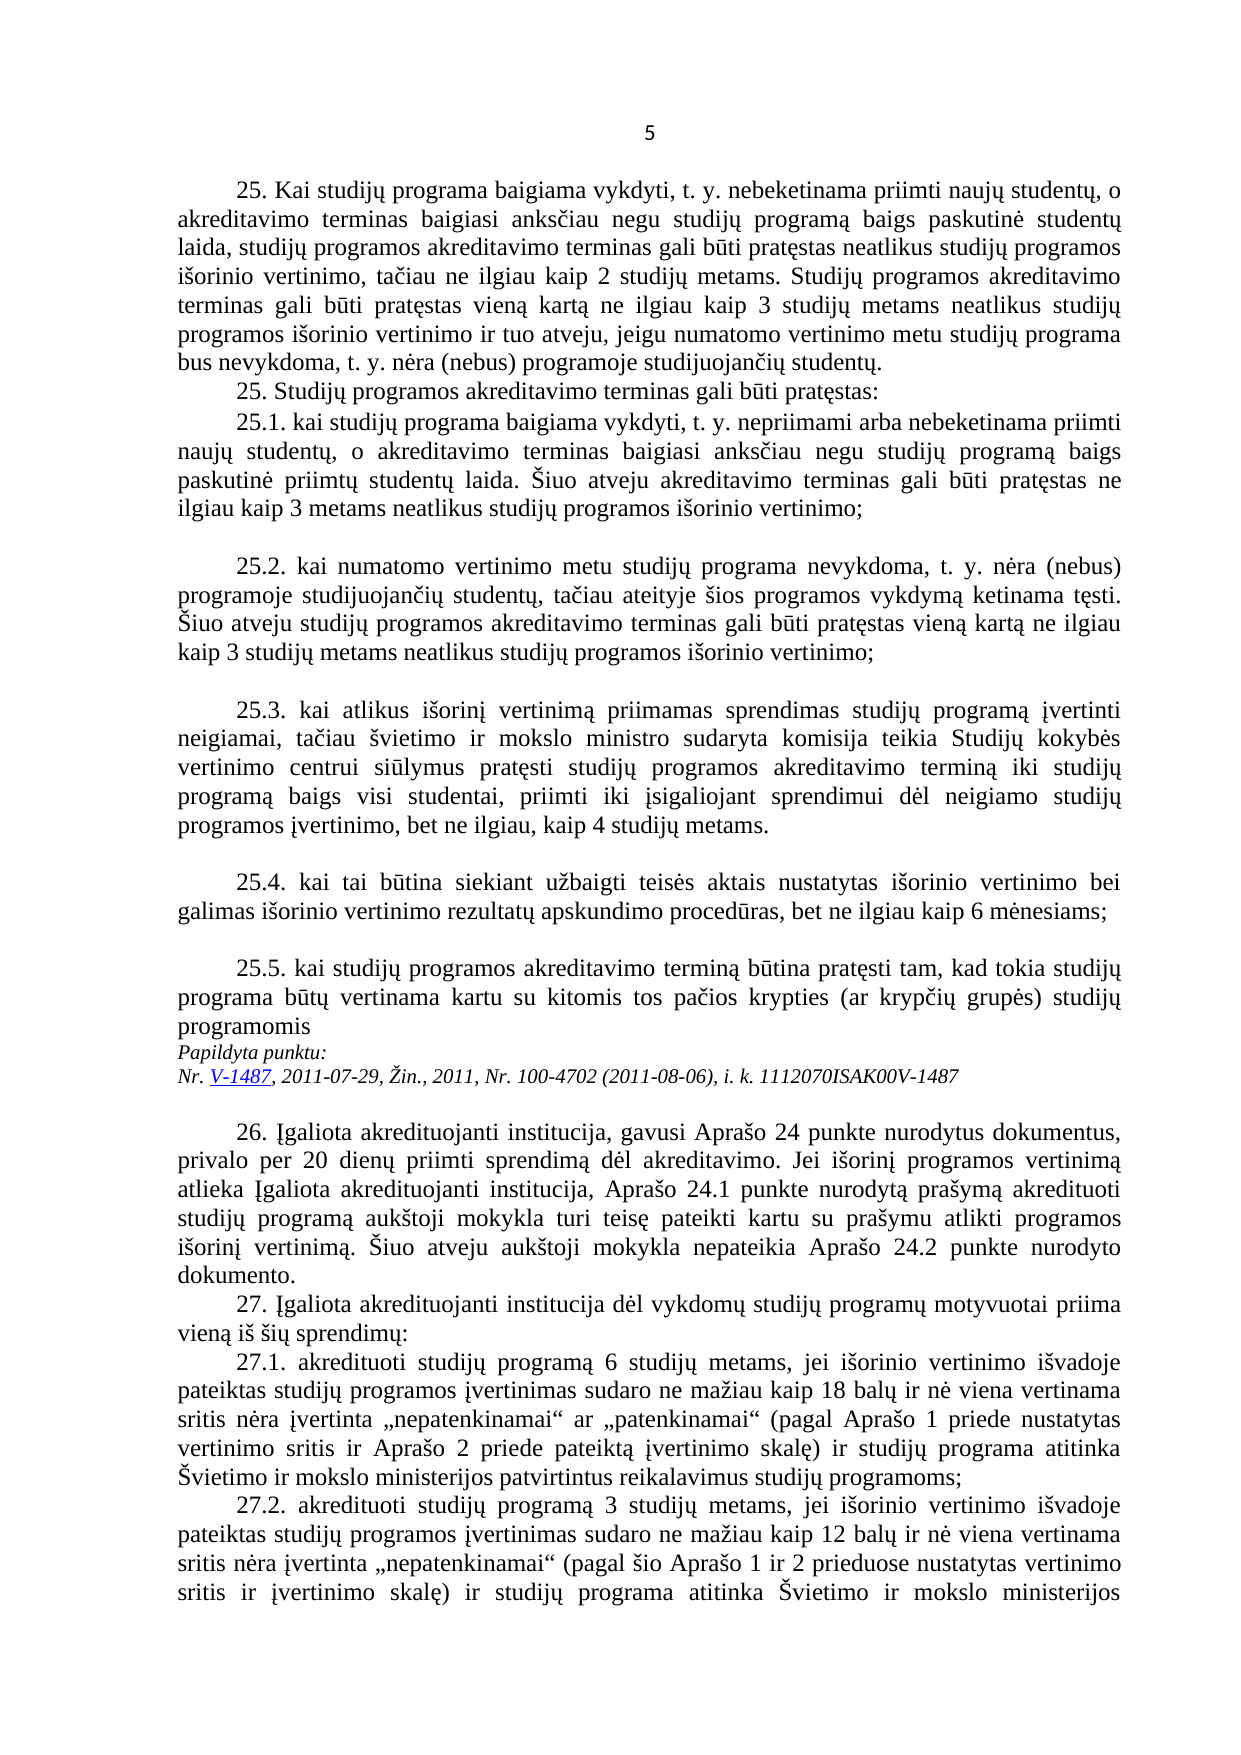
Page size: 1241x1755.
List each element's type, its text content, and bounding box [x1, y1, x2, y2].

text 27.1. akredituoti studijų programą 6 studijų metams, jei išorinio vertinimo išvadoje pateiktas studijų programos įvertinimas sudaro ne mažiau kaip 18 balų ir nė viena vertinama sritis nėra įvertinta „nepatenkinamai“ ar „patenkinamai“ (pagal Aprašo 1 priede nustatytas vertinimo sritis ir Aprašo 2 priede pateiktą įvertinimo skalę) ir studijų programa atitinka Švietimo ir mokslo ministerijos patvirtintus reikalavimus studijų programoms; [177, 1347, 1122, 1490]
text Nr. V-1487, 2011-07-29, Žin., 2011, Nr. 100-4702 (2011-08-06), i. k. 1112070ISAK00V-1487 [177, 1064, 1122, 1088]
text 27. Įgaliota akredituojanti institucija dėl vykdomų studijų programų motyvuotai priima vieną iš šių sprendimų: [177, 1289, 1122, 1347]
text Papildyta punktu: [177, 1040, 1122, 1064]
text 26. Įgaliota akredituojanti institucija, gavusi Aprašo 24 punkte nurodytus dokumentus, privalo per 20 dienų priimti sprendimą dėl akreditavimo. Jei išorinį programos vertinimą atlieka Įgaliota akredituojanti institucija, Aprašo 24.1 punkte nurodytą prašymą akredituoti studijų programą aukštoji mokykla turi teisę pateikti kartu su prašymu atlikti programos išorinį vertinimą. Šiuo atveju aukštoji mokykla nepateikia Aprašo 24.2 punkte nurodyto dokumento. [177, 1117, 1122, 1289]
text 25.2. kai numatomo vertinimo metu studijų programa nevykdoma, t. y. nėra (nebus) programoje studijuojančių studentų, tačiau ateityje šios programos vykdymą ketinama tęsti. Šiuo atveju studijų programos akreditavimo terminas gali būti pratęstas vieną kartą ne ilgiau kaip 3 studijų metams neatlikus studijų programos išorinio vertinimo; [177, 551, 1122, 666]
text 25.4. kai tai būtina siekiant užbaigti teisės aktais nustatytas išorinio vertinimo bei galimas išorinio vertinimo rezultatų apskundimo procedūras, bet ne ilgiau kaip 6 mėnesiams; [177, 867, 1122, 925]
text 25. Kai studijų programa baigiama vykdyti, t. y. nebeketinama priimti naujų studentų, o akreditavimo terminas baigiasi anksčiau negu studijų programą baigs paskutinė studentų laida, studijų programos akreditavimo terminas gali būti pratęstas neatlikus studijų programos išorinio vertinimo, tačiau ne ilgiau kaip 2 studijų metams. Studijų programos akreditavimo terminas gali būti pratęstas vieną kartą ne ilgiau kaip 3 studijų metams neatlikus studijų programos išorinio vertinimo ir tuo atveju, jeigu numatomo vertinimo metu studijų programa bus nevykdoma, t. y. nėra (nebus) programoje studijuojančių studentų. [177, 175, 1122, 376]
text 27.2. akredituoti studijų programą 3 studijų metams, jei išorinio vertinimo išvadoje pateiktas studijų programos įvertinimas sudaro ne mažiau kaip 12 balų ir nė viena vertinama sritis nėra įvertinta „nepatenkinamai“ (pagal šio Aprašo 1 ir 2 prieduose nustatytas vertinimo sritis ir įvertinimo skalę) ir studijų programa atitinka Švietimo ir mokslo ministerijos [177, 1490, 1122, 1605]
text 25.1. kai studijų programa baigiama vykdyti, t. y. nepriimami arba nebeketinama priimti naujų studentų, o akreditavimo terminas baigiasi anksčiau negu studijų programą baigs paskutinė priimtų studentų laida. Šiuo atveju akreditavimo terminas gali būti pratęstas ne ilgiau kaip 3 metams neatlikus studijų programos išorinio vertinimo; [177, 407, 1122, 522]
text 25.3. kai atlikus išorinį vertinimą priimamas sprendimas studijų programą įvertinti neigiamai, tačiau švietimo ir mokslo ministro sudaryta komisija teikia Studijų kokybės vertinimo centrui siūlymus pratęsti studijų programos akreditavimo terminą iki studijų programą baigs visi studentai, priimti iki įsigaliojant sprendimui dėl neigiamo studijų programos įvertinimo, bet ne ilgiau, kaip 4 studijų metams. [177, 695, 1122, 838]
text 25.5. kai studijų programos akreditavimo terminą būtina pratęsti tam, kad tokia studijų programa būtų vertinama kartu su kitomis tos pačios krypties (ar krypčių grupės) studijų programomis [177, 953, 1122, 1040]
text 25. Studijų programos akreditavimo terminas gali būti pratęstas: [177, 376, 1122, 405]
